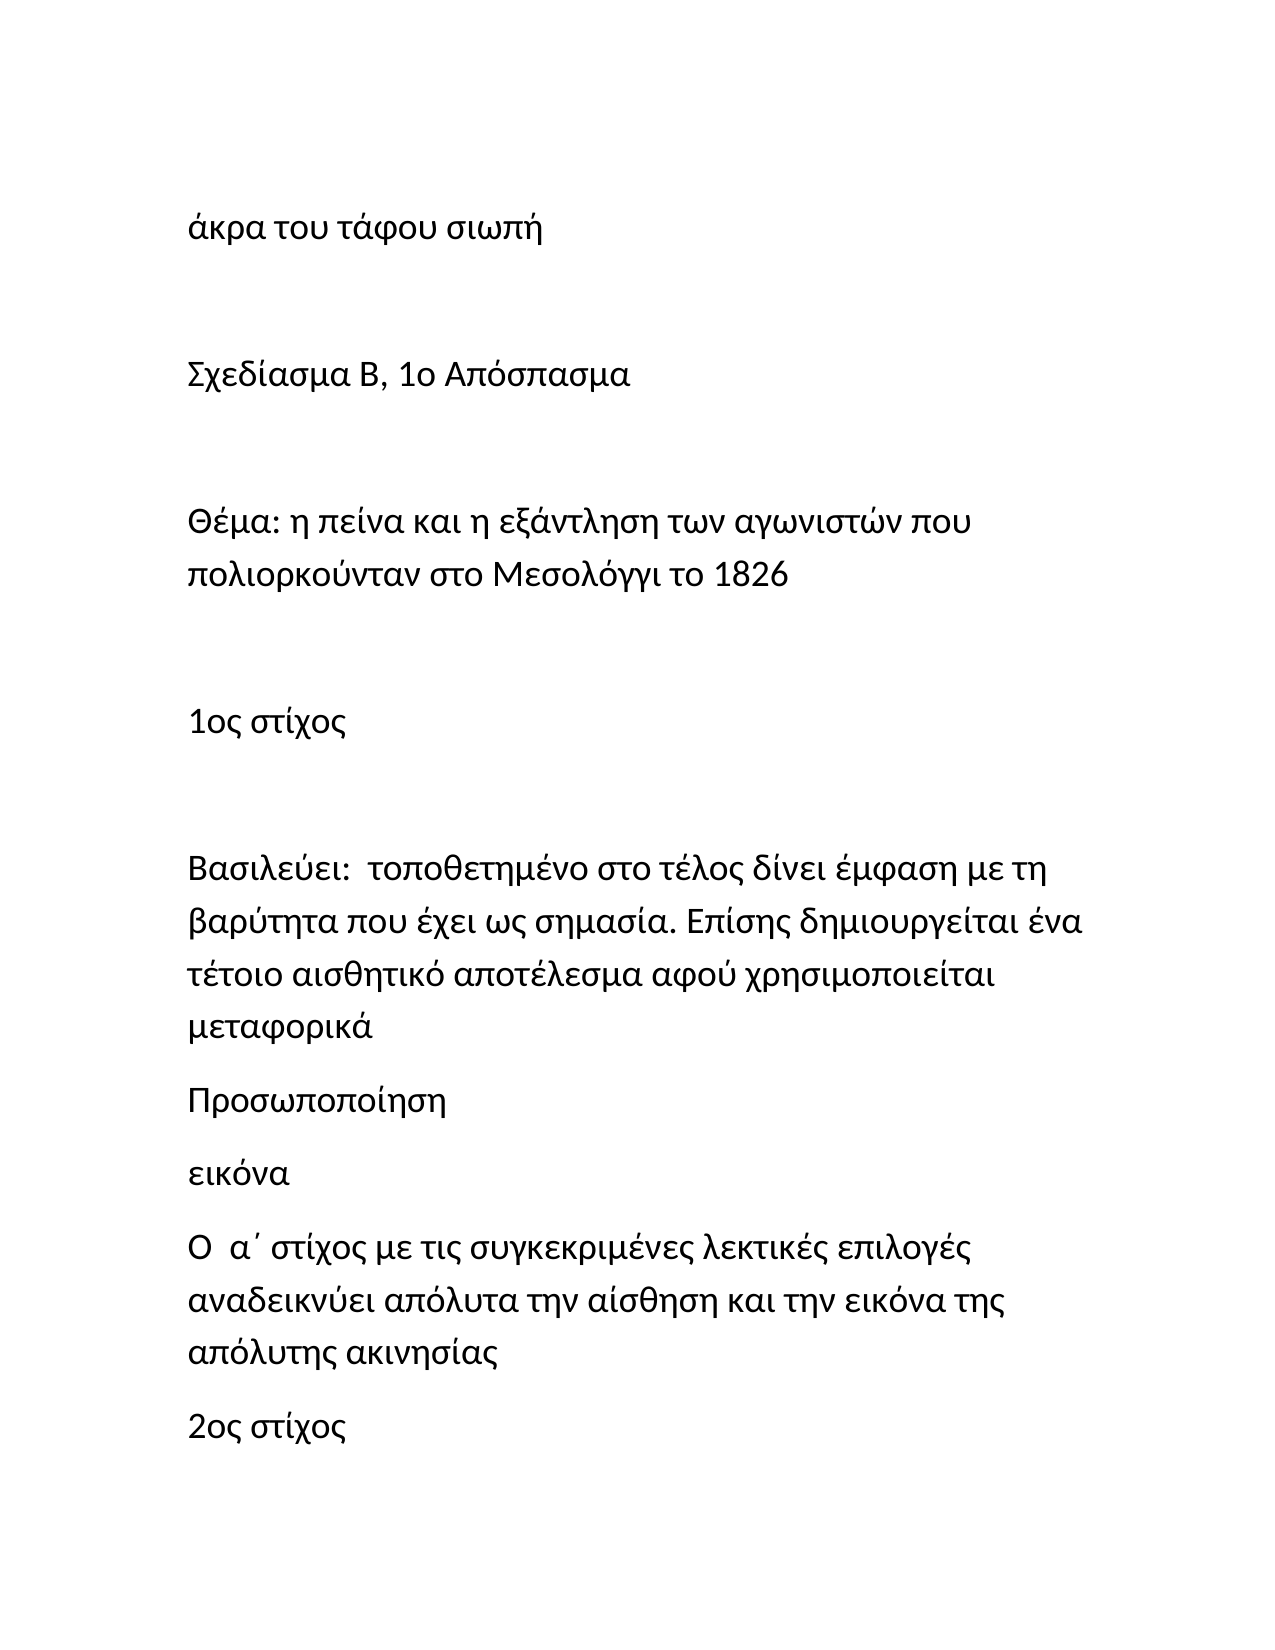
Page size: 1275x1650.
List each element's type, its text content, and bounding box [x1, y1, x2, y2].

text Βασιλεύει: τοποθετημένο στο τέλος δίνει έμφαση με τη βαρύτητα που έχει ως σημασία. Επίσης δημιουργείται ένα τέτοιο αισθητικό αποτέλεσμα αφού χρησιμοποιείται μεταφορικά [187, 844, 1087, 1048]
text Θέμα: η πείνα και η εξάντληση των αγωνιστών που πολιορκούνταν στο Μεσολόγγι το 1826 [187, 497, 1087, 596]
text άκρα του τάφου σιωπή [187, 203, 1087, 249]
text 2ος στίχος [187, 1402, 1087, 1448]
text εικόνα [187, 1149, 1087, 1195]
text Σχεδίασμα Β, 1ο Απόσπασμα [187, 350, 1087, 396]
text 1ος στίχος [187, 697, 1087, 743]
text Προσωποποίηση [187, 1076, 1087, 1122]
text Ο α΄ στίχος με τις συγκεκριμένες λεκτικές επιλογές αναδεικνύει απόλυτα την αίσθηση και την εικόνα της απόλυτης ακινησίας [187, 1223, 1087, 1374]
